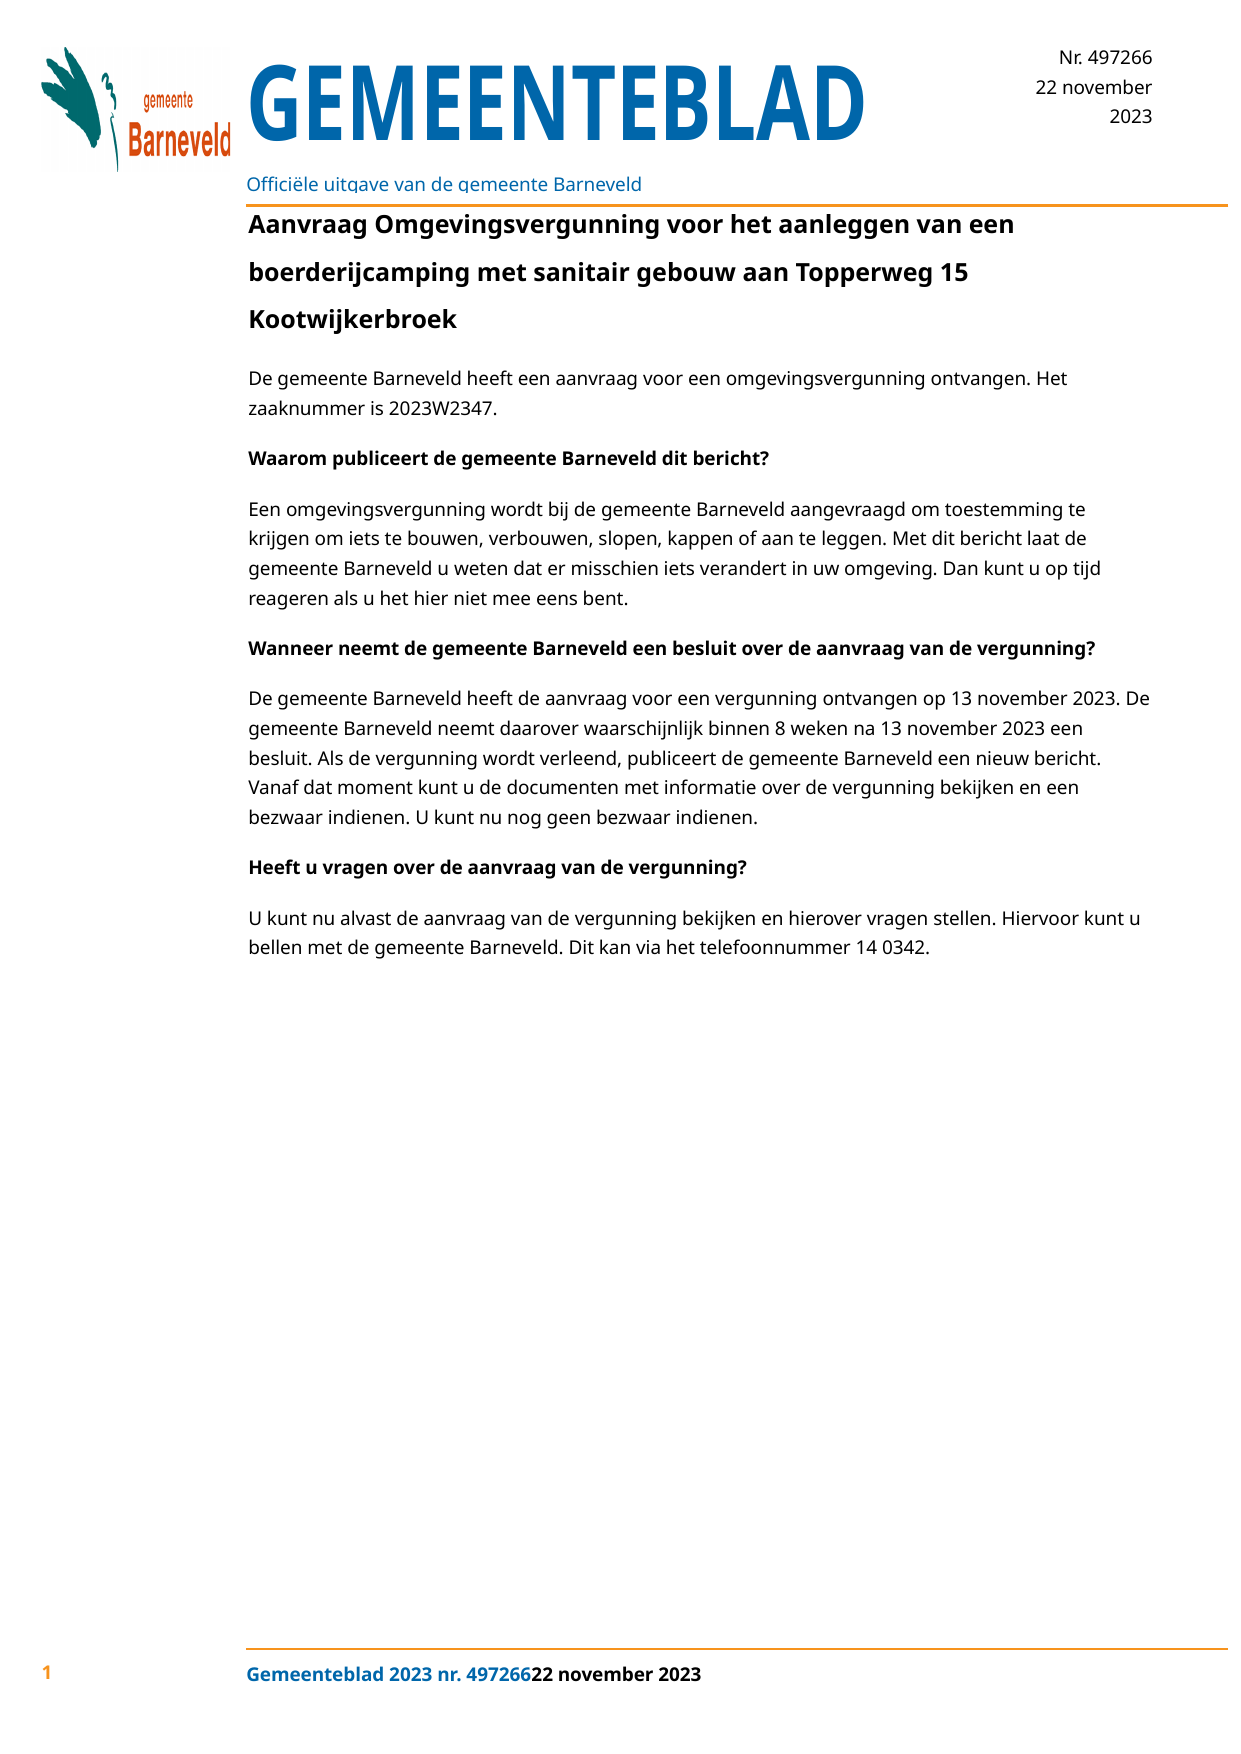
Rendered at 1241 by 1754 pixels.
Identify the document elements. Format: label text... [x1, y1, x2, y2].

text Aanvraag Omgevingsvergunning voor het aanleggen van een boerderijcamping met sanitair gebouw aan Topperweg 15 Kootwijkerbroek [248, 207, 1152, 336]
text Heeft u vragen over de aanvraag van de vergunning? [248, 854, 1152, 880]
text De gemeente Barneveld heeft een aanvraag voor een omgevingsvergunning ontvangen. Het zaaknummer is 2023W2347. [248, 366, 1152, 421]
text Wanneer neemt de gemeente Barneveld een besluit over de aanvraag van de vergunning? [248, 635, 1152, 661]
text U kunt nu alvast de aanvraag van de vergunning bekijken en hierover vragen stellen. Hiervoor kunt u bellen met de gemeente Barneveld. Dit kan via het telefoonnummer 14 0342. [248, 905, 1152, 960]
text De gemeente Barneveld heeft de aanvraag voor een vergunning ontvangen op 13 november 2023. De gemeente Barneveld neemt daarover waarschijnlijk binnen 8 weken na 13 november 2023 een besluit. Als de vergunning wordt verleend, publiceert de gemeente Barneveld een nieuw bericht. Vanaf dat moment kunt u de documenten met informatie over de vergunning bekijken en een bezwaar indienen. U kunt nu nog geen bezwaar indienen. [248, 686, 1152, 829]
text Waarom publiceert de gemeente Barneveld dit bericht? [248, 446, 1152, 471]
picture [41, 47, 231, 172]
text Een omgevingsvergunning wordt bij de gemeente Barneveld aangevraagd om toestemming te krijgen om iets te bouwen, verbouwen, slopen, kappen of aan te leggen. Met dit bericht laat de gemeente Barneveld u weten dat er misschien iets verandert in uw omgeving. Dan kunt u op tijd reageren als u het hier niet mee eens bent. [248, 496, 1152, 610]
